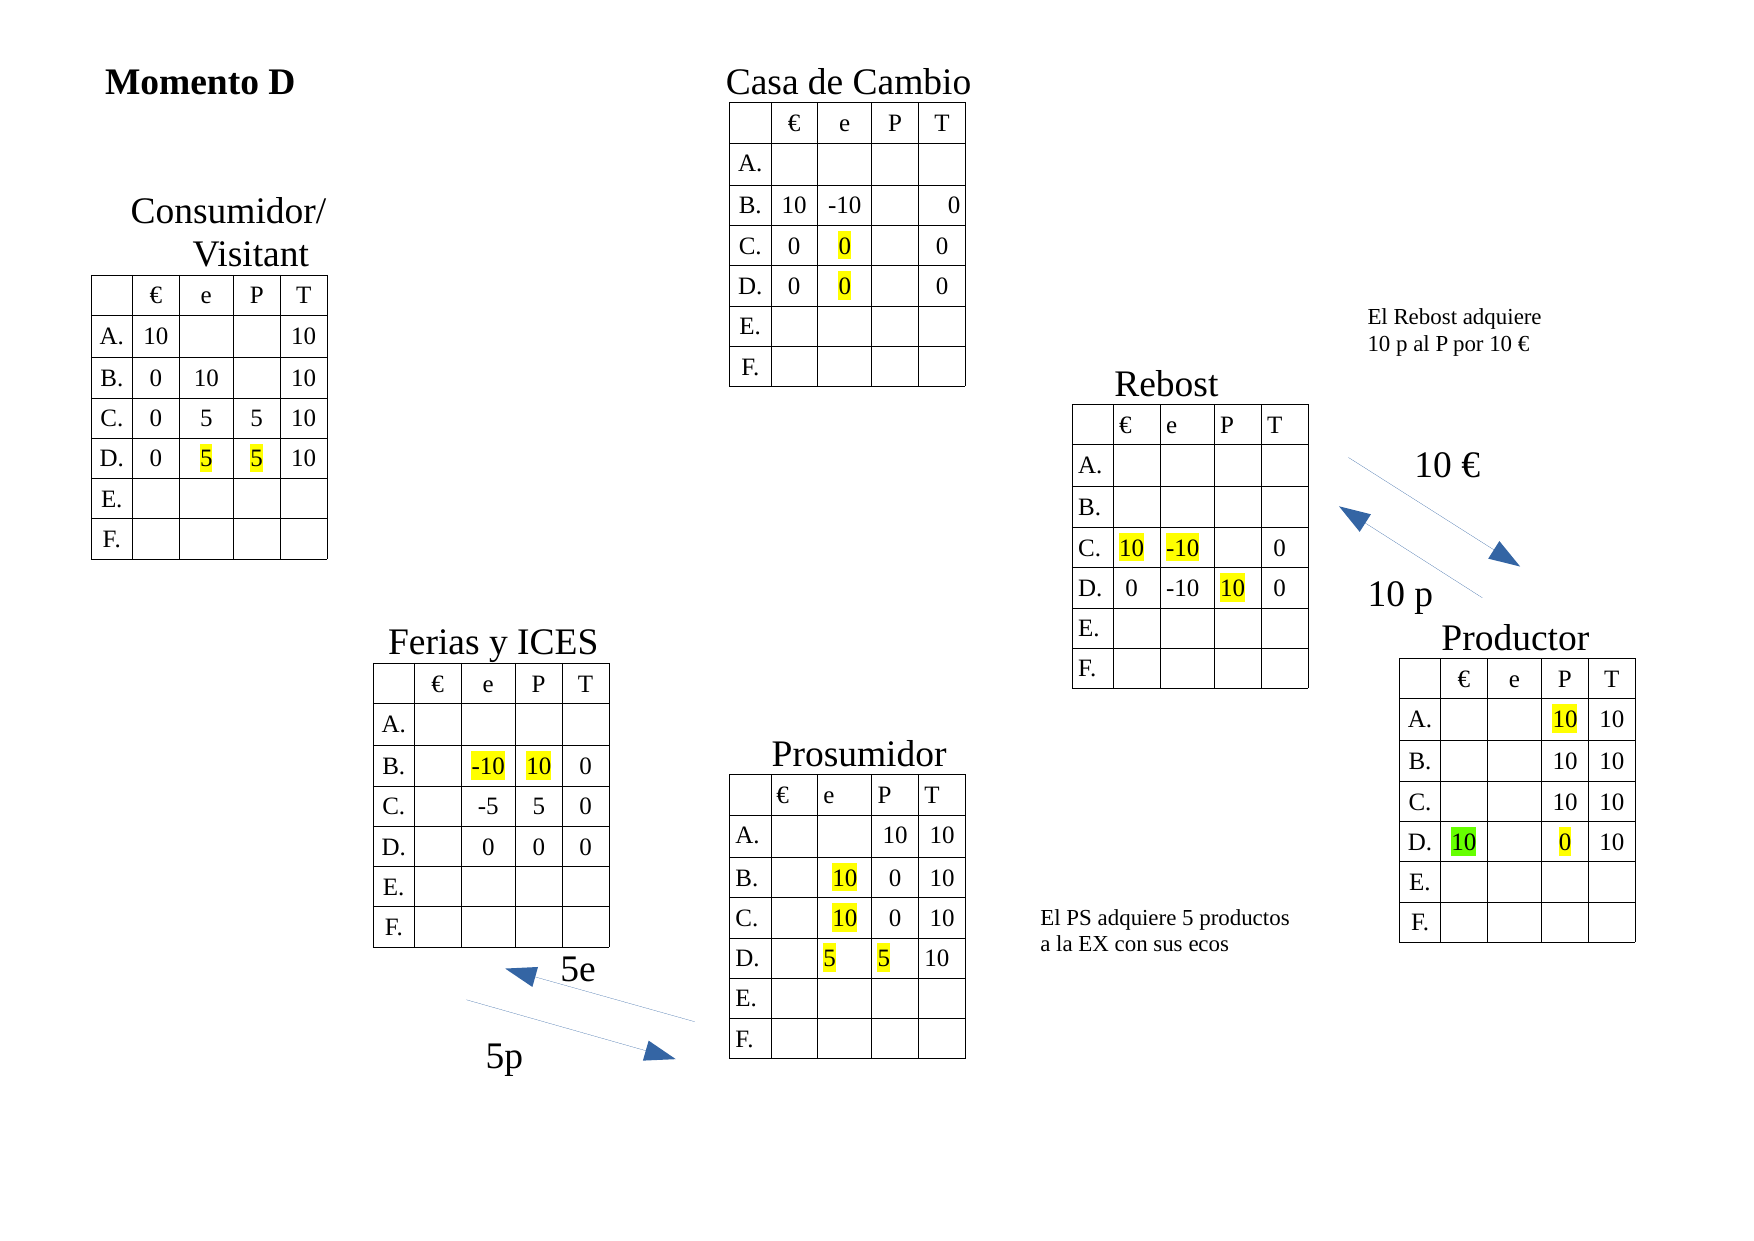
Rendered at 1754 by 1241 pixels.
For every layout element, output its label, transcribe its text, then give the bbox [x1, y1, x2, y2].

table_cell [1488, 822, 1541, 861]
table_header e [818, 103, 871, 142]
text El Rebost adquiere [1367, 303, 1695, 330]
table_cell [1488, 903, 1541, 942]
table_cell 10 [919, 939, 965, 978]
table_cell 10 [1589, 822, 1635, 861]
table_cell [1441, 782, 1487, 821]
table_cell [1114, 649, 1160, 688]
table_cell 10 [281, 399, 327, 438]
table_cell 0 [818, 226, 871, 265]
table_cell 10 [818, 898, 871, 937]
table_cell E. [730, 307, 771, 346]
table_cell [772, 1019, 817, 1058]
table_cell [1161, 649, 1214, 688]
table_cell [772, 858, 817, 897]
table_cell [818, 1019, 871, 1058]
table_cell F. [1400, 903, 1440, 942]
table_cell C. [1073, 528, 1113, 567]
text Prosumidor [697, 731, 1040, 774]
table_header [730, 775, 771, 815]
table_cell [872, 144, 918, 184]
table_cell [234, 358, 280, 397]
table_cell [1114, 609, 1160, 648]
table_cell 10 [1589, 782, 1635, 821]
table_cell [772, 347, 817, 386]
table_cell [772, 307, 817, 346]
table_cell C. [374, 787, 414, 826]
table_cell 0 [1262, 528, 1308, 567]
table_cell [462, 907, 515, 947]
table_cell [872, 186, 918, 225]
table_cell [1215, 528, 1261, 567]
table_cell 5 [872, 939, 918, 978]
table_cell [563, 704, 609, 745]
table_cell [919, 347, 965, 386]
table_cell 0 [133, 439, 179, 478]
table_header € [772, 103, 817, 142]
table_cell 5 [234, 399, 280, 438]
table_cell F. [1073, 649, 1113, 688]
table_cell B. [730, 186, 771, 225]
table_cell B. [1073, 487, 1113, 527]
table_cell 0 [1262, 568, 1308, 607]
table_cell [1542, 903, 1588, 942]
table_cell [133, 519, 179, 559]
table_cell 0 [516, 827, 562, 866]
table_cell [516, 907, 562, 947]
table_cell [818, 347, 871, 386]
table_cell [1262, 609, 1308, 648]
table_cell [1441, 903, 1487, 942]
table_cell 10 [281, 358, 327, 397]
table_header T [1589, 659, 1635, 698]
table_cell [772, 939, 817, 978]
table_header P [1542, 659, 1588, 698]
text Productor [1367, 615, 1695, 658]
table_cell [180, 316, 233, 357]
table_cell 0 [919, 226, 965, 265]
table_cell A. [1400, 699, 1440, 740]
text El PS adquiere 5 productos [1040, 904, 1367, 930]
table_cell [1589, 903, 1635, 942]
text 10 p al P por 10 € [1367, 330, 1695, 356]
table_header € [1114, 405, 1160, 444]
table_cell 0 [772, 226, 817, 265]
table_header T [1262, 405, 1308, 444]
table_cell [180, 479, 233, 518]
table_cell [872, 1019, 918, 1058]
table_cell A. [374, 704, 414, 745]
table_cell [818, 979, 871, 1018]
text Casa de Cambio [697, 59, 1040, 102]
table_header P [872, 775, 918, 815]
table_cell E. [1400, 862, 1440, 902]
table_cell 10 [872, 816, 918, 857]
table_header T [281, 276, 327, 315]
table_cell [872, 347, 918, 386]
table_cell B. [730, 858, 771, 897]
table_cell [1161, 445, 1214, 486]
table_cell 10 [1215, 568, 1261, 607]
table_header P [516, 664, 562, 703]
text Momento D [59, 59, 341, 102]
table_cell [133, 479, 179, 518]
table_cell 10 [919, 858, 965, 897]
table_cell 0 [872, 858, 918, 897]
table_header [92, 276, 132, 315]
table_header [1073, 405, 1113, 444]
table_cell [919, 144, 965, 184]
table_cell [415, 827, 461, 866]
table_cell 10 [919, 816, 965, 857]
table_header T [563, 664, 609, 703]
table_cell D. [374, 827, 414, 866]
table_cell 10 [1589, 699, 1635, 740]
table_cell 10 [281, 439, 327, 478]
table_header € [133, 276, 179, 315]
table_cell A. [92, 316, 132, 357]
table_cell 10 [772, 186, 817, 225]
table_cell [919, 979, 965, 1018]
table_header e [180, 276, 233, 315]
table_cell F. [374, 907, 414, 947]
table_cell [1215, 487, 1261, 527]
table_cell 10 [1542, 782, 1588, 821]
table_header P [234, 276, 280, 315]
table_header € [1441, 659, 1487, 698]
table_cell [818, 816, 871, 857]
text 5e [341, 947, 667, 990]
table_header P [1215, 405, 1261, 444]
table_cell [1262, 649, 1308, 688]
table_cell [563, 907, 609, 947]
table_cell E. [730, 979, 771, 1018]
table_cell [1262, 487, 1308, 527]
table_cell [872, 979, 918, 1018]
table_header e [1488, 659, 1541, 698]
table_cell 0 [818, 266, 871, 306]
table_cell [772, 816, 817, 857]
text 10 p [1367, 572, 1695, 615]
table_cell [415, 907, 461, 947]
text Consumidor/ [59, 188, 341, 232]
table_cell [462, 704, 515, 745]
table_cell C. [730, 226, 771, 265]
table_cell [1488, 782, 1541, 821]
table_cell [234, 316, 280, 357]
table_cell 0 [919, 186, 965, 225]
table_cell -10 [818, 186, 871, 225]
table_cell 5 [818, 939, 871, 978]
table_cell 0 [133, 358, 179, 397]
table_cell 0 [872, 898, 918, 937]
table_cell 0 [563, 827, 609, 866]
table_cell [818, 144, 871, 184]
table_cell D. [730, 266, 771, 306]
table_header T [919, 103, 965, 142]
table_cell [415, 746, 461, 786]
table_cell 5 [234, 439, 280, 478]
table_header T [919, 775, 965, 815]
table_cell [415, 704, 461, 745]
table_cell F. [730, 1019, 771, 1058]
table_cell [1215, 609, 1261, 648]
table_cell 0 [772, 266, 817, 306]
table_cell [516, 704, 562, 745]
table_header [1400, 659, 1440, 698]
table_cell [872, 266, 918, 306]
table_cell 10 [1542, 699, 1588, 740]
table_cell B. [1400, 741, 1440, 781]
table_cell A. [730, 816, 771, 857]
table_cell [1161, 487, 1214, 527]
table_cell F. [730, 347, 771, 386]
text 5p [341, 1033, 667, 1076]
table_cell 10 [133, 316, 179, 357]
table_cell 5 [180, 439, 233, 478]
table_cell 10 [1589, 741, 1635, 781]
table_cell 0 [1542, 822, 1588, 861]
table_cell [516, 867, 562, 906]
table_cell [563, 867, 609, 906]
table_cell [1441, 699, 1487, 740]
table_cell [180, 519, 233, 559]
table_cell [234, 519, 280, 559]
table_cell E. [374, 867, 414, 906]
table_cell 5 [180, 399, 233, 438]
table_cell [1161, 609, 1214, 648]
table_header e [818, 775, 871, 815]
text Visitant [59, 232, 341, 275]
table_cell [1488, 741, 1541, 781]
table_cell [1488, 699, 1541, 740]
table_cell E. [92, 479, 132, 518]
text Rebost [1040, 361, 1367, 404]
table_cell [1215, 649, 1261, 688]
table_cell -10 [1161, 528, 1214, 567]
table_cell [462, 867, 515, 906]
table_cell [415, 787, 461, 826]
table_cell D. [1400, 822, 1440, 861]
table_cell [872, 307, 918, 346]
table_cell [1589, 862, 1635, 902]
table_cell [919, 1019, 965, 1058]
table_cell [1488, 862, 1541, 902]
table_cell E. [1073, 609, 1113, 648]
text Ferias y ICES [341, 620, 667, 663]
table_cell 5 [516, 787, 562, 826]
table_cell 10 [818, 858, 871, 897]
table_cell 10 [1542, 741, 1588, 781]
table_cell -10 [462, 746, 515, 786]
table_cell [1215, 445, 1261, 486]
table_cell 0 [133, 399, 179, 438]
table_header € [415, 664, 461, 703]
table_cell 10 [281, 316, 327, 357]
table_cell [1542, 862, 1588, 902]
table_header P [872, 103, 918, 142]
table_header [374, 664, 414, 703]
text a la EX con sus ecos [1040, 930, 1367, 956]
table_cell [1441, 741, 1487, 781]
table_header e [462, 664, 515, 703]
table_cell 10 [919, 898, 965, 937]
table_cell [234, 479, 280, 518]
table_cell 10 [1114, 528, 1160, 567]
table_cell 10 [516, 746, 562, 786]
table_cell [772, 144, 817, 184]
table_cell [919, 307, 965, 346]
table_header e [1161, 405, 1214, 444]
table_cell 0 [462, 827, 515, 866]
table_cell A. [1073, 445, 1113, 486]
table_cell D. [1073, 568, 1113, 607]
table_cell A. [730, 144, 771, 184]
table_cell [1114, 487, 1160, 527]
table_cell [1262, 445, 1308, 486]
text 10 € [1367, 442, 1695, 486]
table_cell [1441, 862, 1487, 902]
table_cell -10 [1161, 568, 1214, 607]
table_cell [818, 307, 871, 346]
table_cell 0 [1114, 568, 1160, 607]
table_header [730, 103, 771, 142]
table_cell [415, 867, 461, 906]
table_cell [872, 226, 918, 265]
table_cell [281, 519, 327, 559]
table_header € [772, 775, 817, 815]
table_cell F. [92, 519, 132, 559]
table_cell C. [1400, 782, 1440, 821]
table_cell C. [730, 898, 771, 937]
table_cell 0 [563, 746, 609, 786]
table_cell [772, 898, 817, 937]
table_cell B. [374, 746, 414, 786]
table_cell D. [730, 939, 771, 978]
table_cell B. [92, 358, 132, 397]
table_cell [772, 979, 817, 1018]
table_cell 10 [180, 358, 233, 397]
table_cell 0 [563, 787, 609, 826]
table_cell D. [92, 439, 132, 478]
table_cell 10 [1441, 822, 1487, 861]
table_cell [281, 479, 327, 518]
table_cell -5 [462, 787, 515, 826]
table_cell [1114, 445, 1160, 486]
table_cell 0 [919, 266, 965, 306]
table_cell C. [92, 399, 132, 438]
